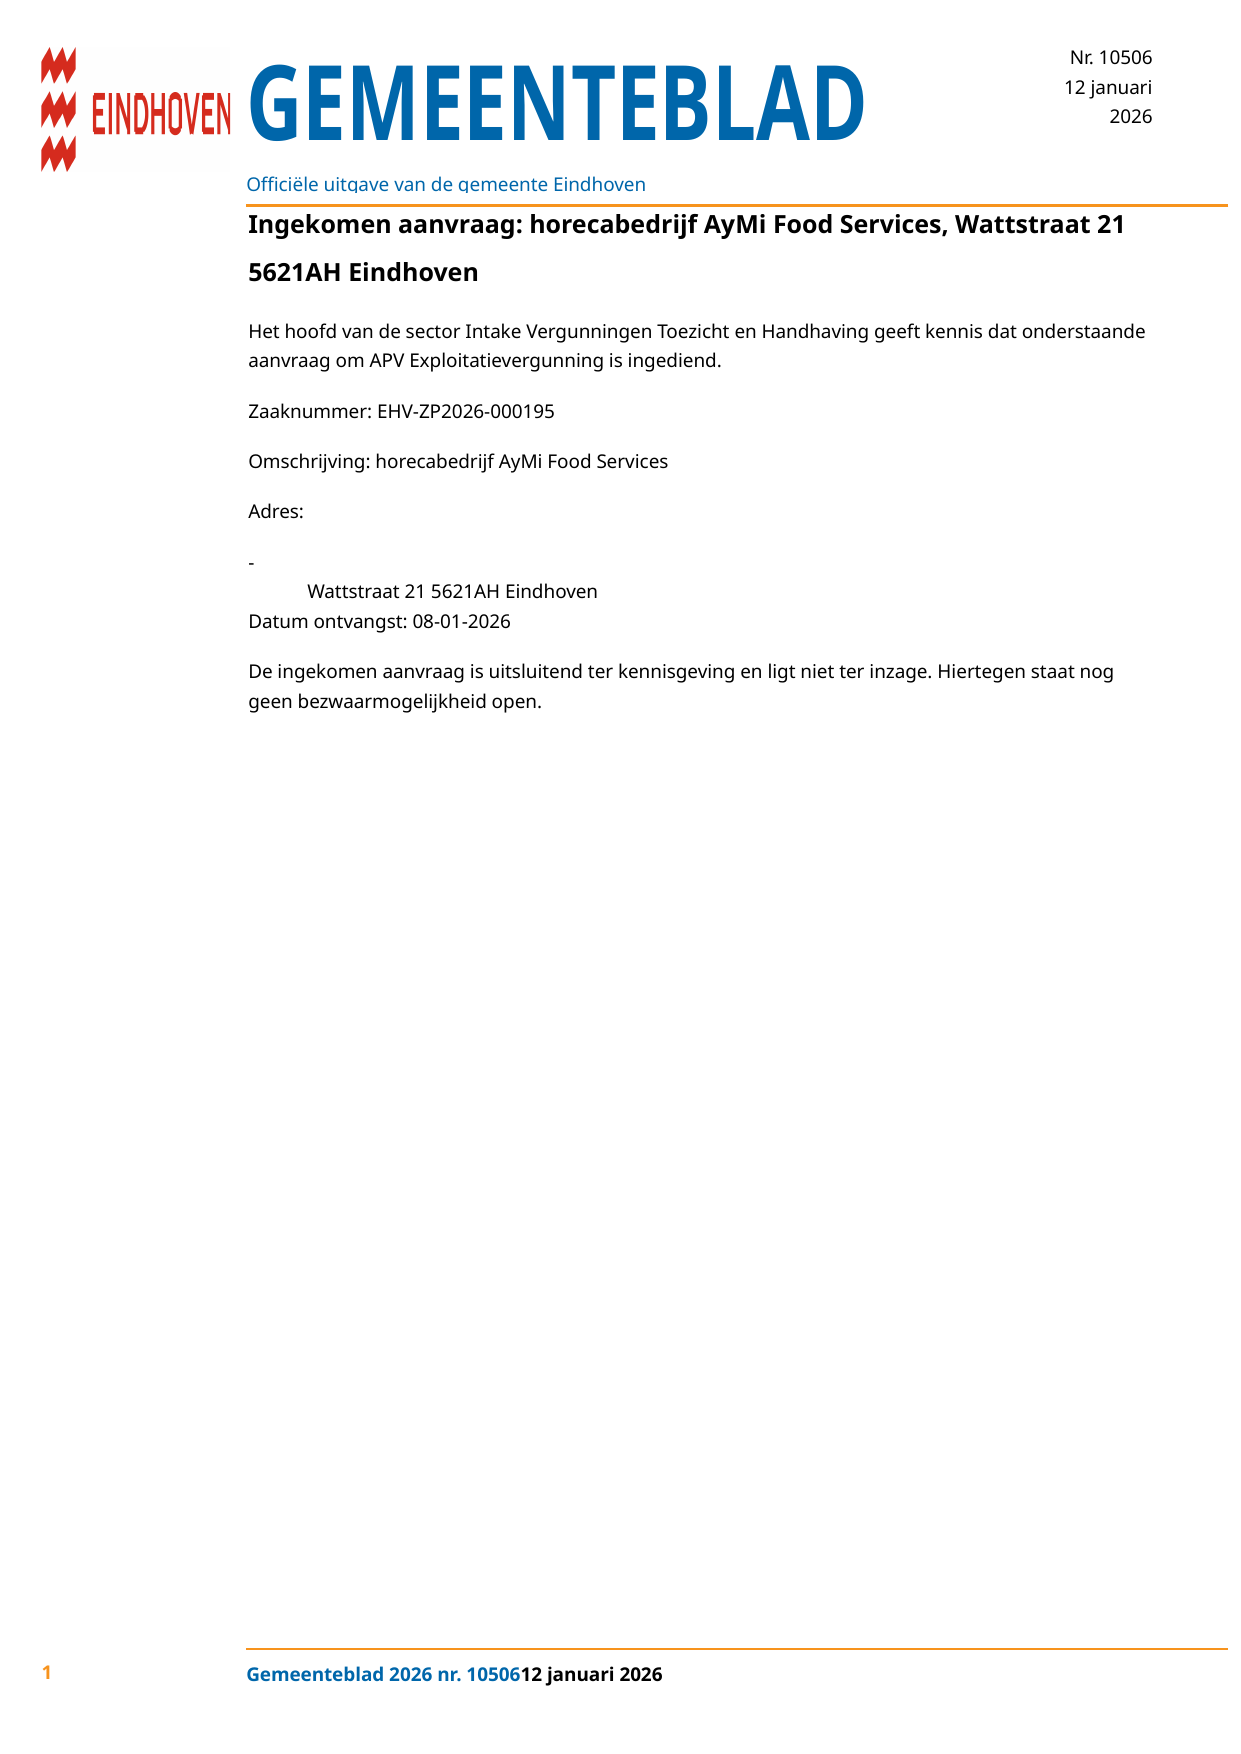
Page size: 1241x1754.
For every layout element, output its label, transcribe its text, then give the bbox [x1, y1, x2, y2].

text Adres: [248, 499, 1152, 524]
text Het hoofd van de sector Intake Vergunningen Toezicht en Handhaving geeft kennis dat onderstaande aanvraag om APV Exploitatievergunning is ingediend. [248, 318, 1152, 373]
text Omschrijving: horecabedrijf AyMi Food Services [248, 448, 1152, 474]
text Zaaknummer: EHV-ZP2026-000195 [248, 398, 1152, 424]
text Ingekomen aanvraag: horecabedrijf AyMi Food Services, Wattstraat 21 5621AH Eindhoven [248, 207, 1152, 288]
list Wattstraat 21 5621AH Eindhoven [248, 579, 1152, 604]
text Datum ontvangst: 08-01-2026 [248, 608, 1152, 634]
picture [41, 47, 231, 172]
text De ingekomen aanvraag is uitsluitend ter kennisgeving en ligt niet ter inzage. Hiertegen staat nog geen bezwaarmogelijkheid open. [248, 659, 1152, 714]
